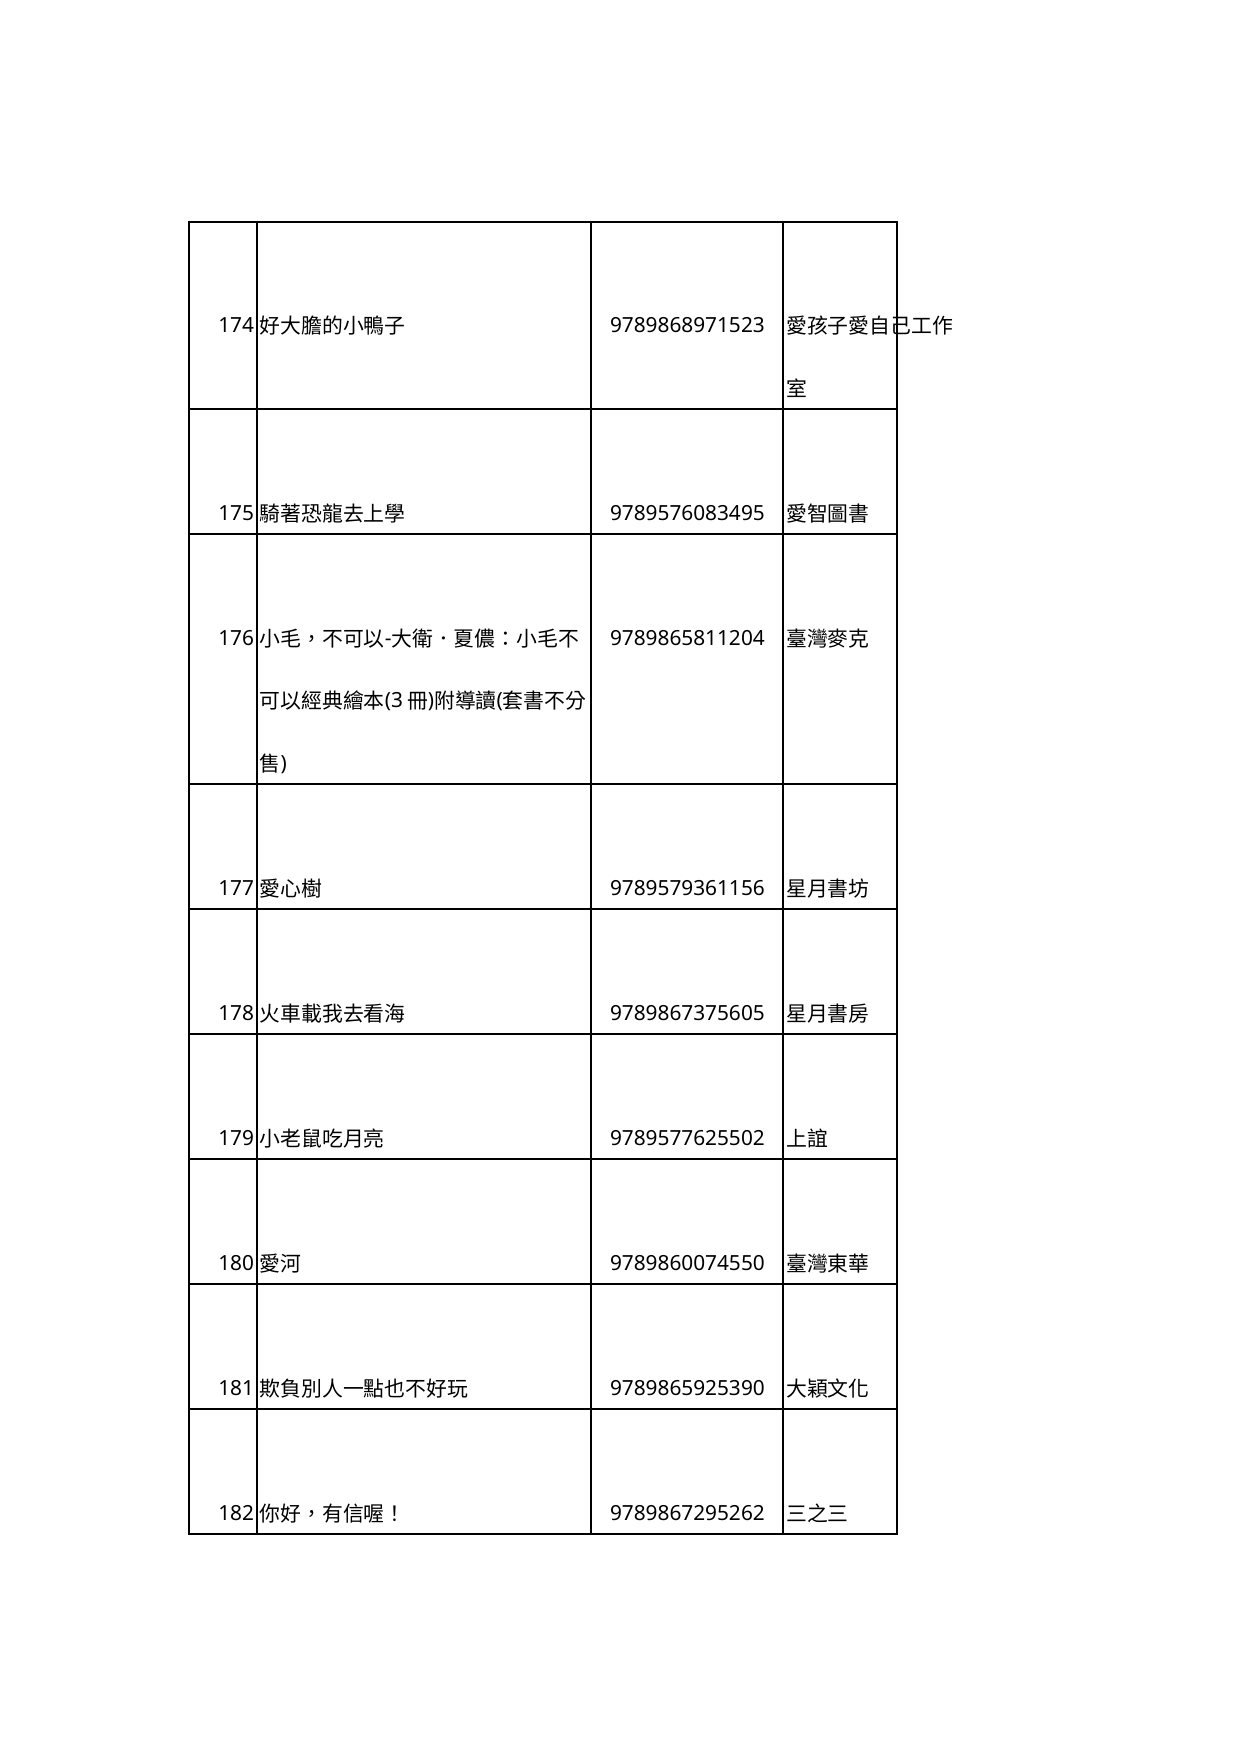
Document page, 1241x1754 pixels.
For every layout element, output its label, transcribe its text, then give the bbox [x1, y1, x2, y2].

table_cell 星月書房 [784, 910, 896, 1033]
table_cell 小毛，不可以-大衛．夏儂：小毛不可以經典繪本(3冊)附導讀(套書不分售) [258, 535, 590, 783]
table_cell 178 [190, 910, 256, 1033]
table_cell 好大膽的小鴨子 [258, 223, 590, 408]
table_cell 179 [190, 1035, 256, 1158]
table_header 103年度幼愛閱計畫書單 本批圖書尚在籌備中 [188, 158, 897, 221]
table_cell 你好，有信喔！ [258, 1410, 590, 1533]
table_cell 小老鼠吃月亮 [258, 1035, 590, 1158]
table_cell 9789576083495 [592, 410, 782, 533]
table_cell 9789860074550 [592, 1160, 782, 1283]
table_cell 欺負別人一點也不好玩 [258, 1285, 590, 1408]
table_cell 臺灣麥克 [784, 535, 896, 783]
table_cell 9789867295262 [592, 1410, 782, 1533]
table_cell 9789868971523 [592, 223, 782, 408]
table_cell 愛心樹 [258, 785, 590, 908]
table_cell 181 [190, 1285, 256, 1408]
table_cell 愛孩子愛自己工作室 [784, 223, 896, 408]
table_cell 上誼 [784, 1035, 896, 1158]
table_cell 177 [190, 785, 256, 908]
table_cell 臺灣東華 [784, 1160, 896, 1283]
table_cell 182 [190, 1410, 256, 1533]
table_cell 星月書坊 [784, 785, 896, 908]
table_cell 9789579361156 [592, 785, 782, 908]
table_cell 火車載我去看海 [258, 910, 590, 1033]
table_cell 騎著恐龍去上學 [258, 410, 590, 533]
table_cell 180 [190, 1160, 256, 1283]
table_cell 愛智圖書 [784, 410, 896, 533]
table_cell 三之三 [784, 1410, 896, 1533]
table_cell 174 [190, 223, 256, 408]
table_cell 大穎文化 [784, 1285, 896, 1408]
table_cell 9789865925390 [592, 1285, 782, 1408]
table_cell 176 [190, 535, 256, 783]
table_cell 175 [190, 410, 256, 533]
table_cell 愛河 [258, 1160, 590, 1283]
table_cell 9789867375605 [592, 910, 782, 1033]
table_cell 9789577625502 [592, 1035, 782, 1158]
table_cell 9789865811204 [592, 535, 782, 783]
